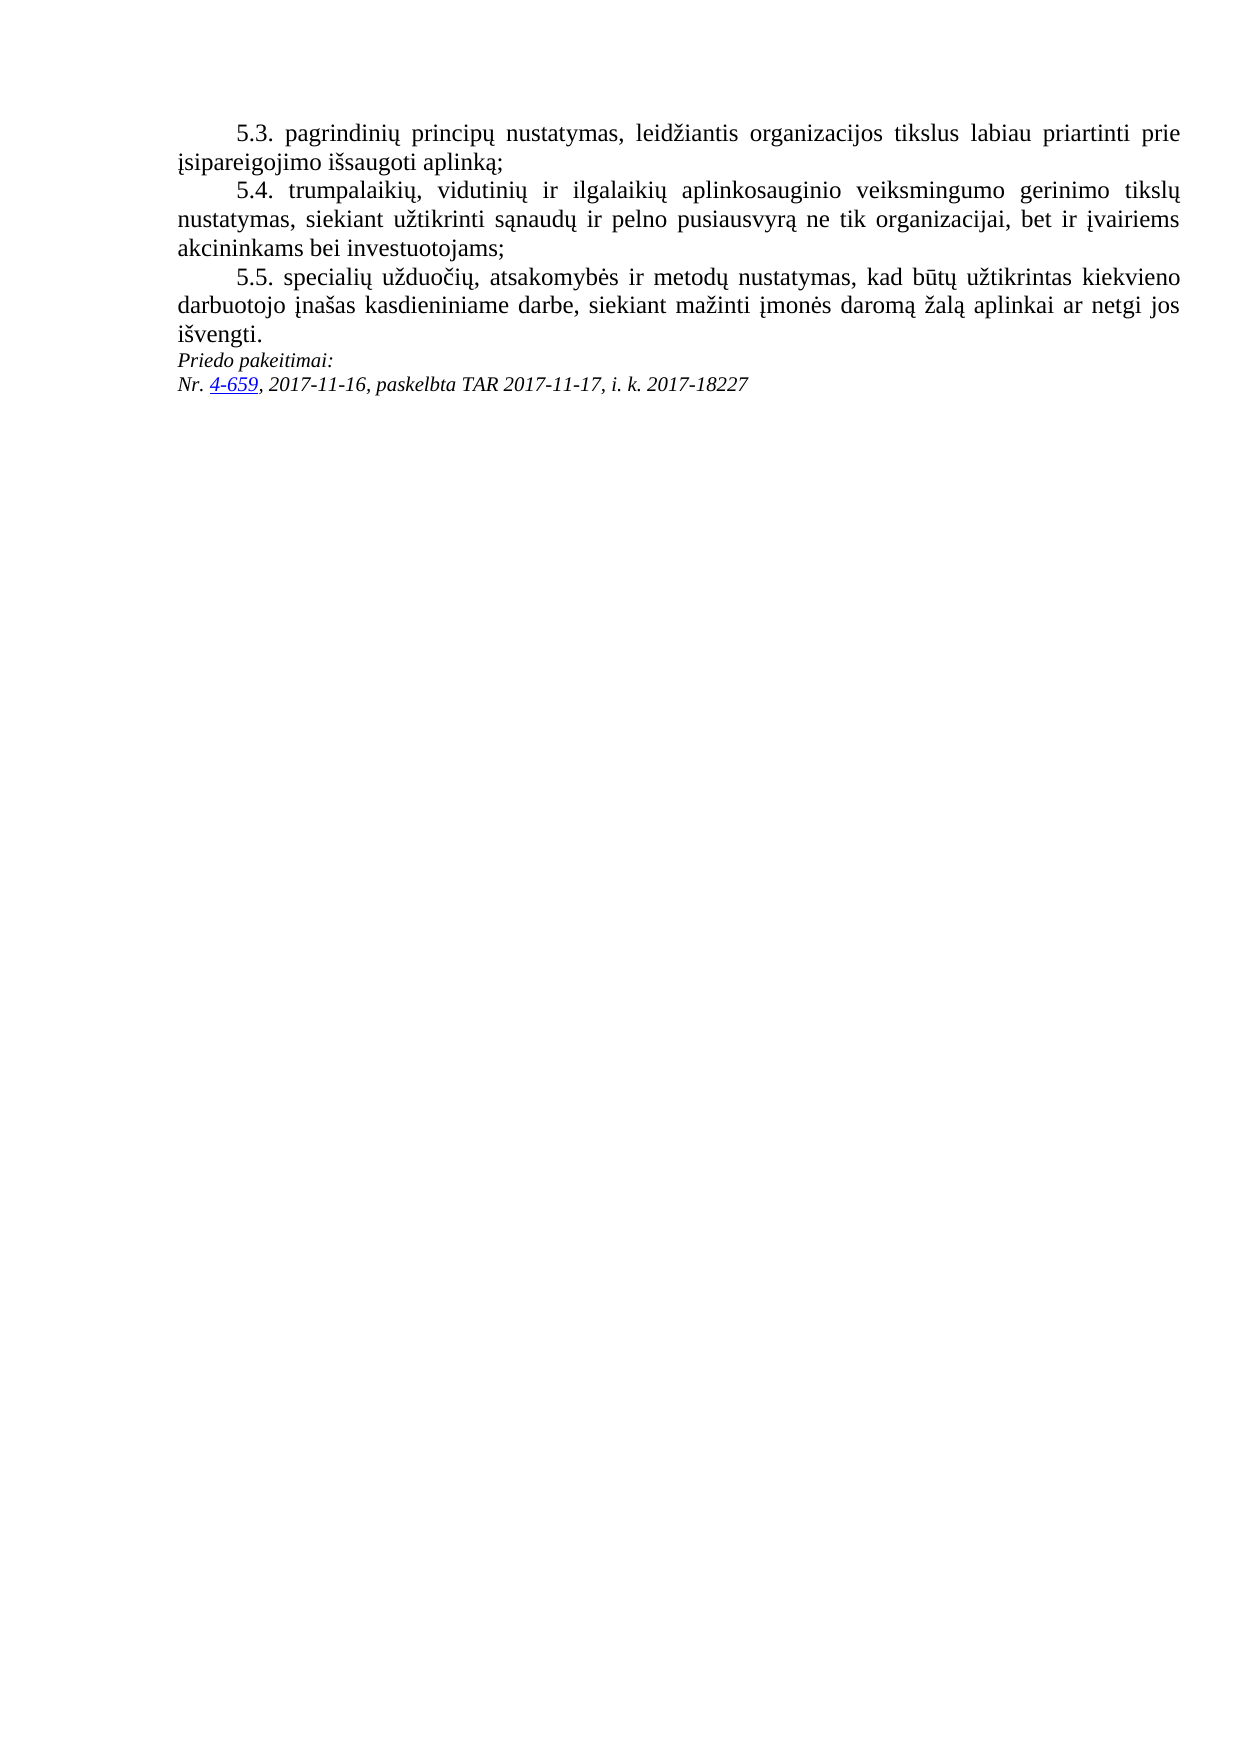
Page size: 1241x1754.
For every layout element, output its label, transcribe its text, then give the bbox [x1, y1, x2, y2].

text 5.4. trumpalaikių, vidutinių ir ilgalaikių aplinkosauginio veiksmingumo gerinimo tikslų nustatymas, siekiant užtikrinti sąnaudų ir pelno pusiausvyrą ne tik organizacijai, bet ir įvairiems akcininkams bei investuotojams; [177, 176, 1181, 262]
text 5.5. specialių užduočių, atsakomybės ir metodų nustatymas, kad būtų užtikrintas kiekvieno darbuotojo įnašas kasdieniniame darbe, siekiant mažinti įmonės daromą žalą aplinkai ar netgi jos išvengti. [177, 262, 1181, 348]
text 5.3. pagrindinių principų nustatymas, leidžiantis organizacijos tikslus labiau priartinti prie įsipareigojimo išsaugoti aplinką; [177, 118, 1181, 176]
text Nr. 4-659, 2017-11-16, paskelbta TAR 2017-11-17, i. k. 2017-18227 [177, 372, 1181, 396]
text Priedo pakeitimai: [177, 348, 1181, 372]
